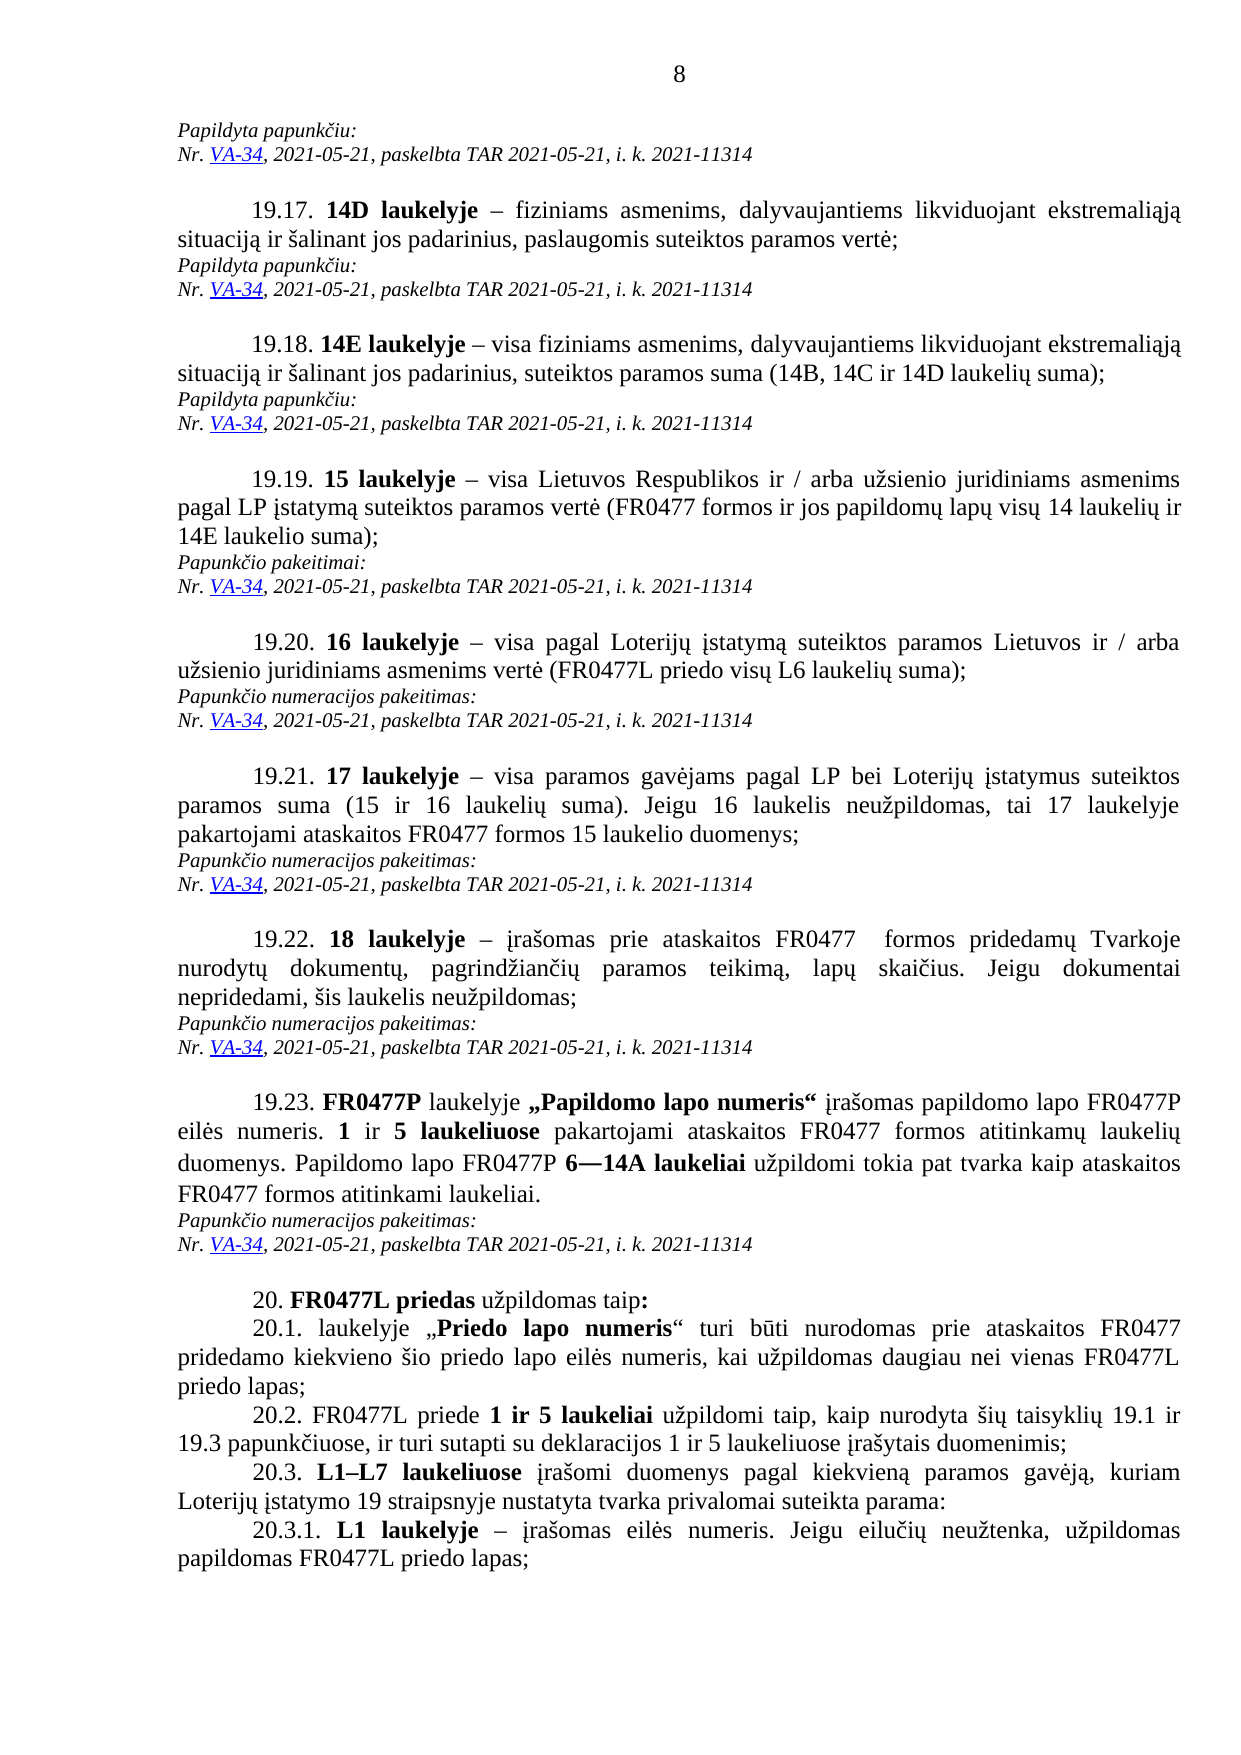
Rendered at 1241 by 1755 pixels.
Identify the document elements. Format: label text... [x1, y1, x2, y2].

text 19.17. 14D laukelyje – fiziniams asmenims, dalyvaujantiems likviduojant ekstremaliąją situaciją ir šalinant jos padarinius, paslaugomis suteiktos paramos vertė; [177, 195, 1181, 252]
text Papunkčio numeracijos pakeitimas: [177, 1208, 1181, 1232]
text Nr. VA-34, 2021-05-21, paskelbta TAR 2021-05-21, i. k. 2021-11314 [177, 277, 1181, 301]
text 19.21. 17 laukelyje – visa paramos gavėjams pagal LP bei Loterijų įstatymus suteiktos paramos suma (15 ir 16 laukelių suma). Jeigu 16 laukelis neužpildomas, tai 17 laukelyje pakartojami ataskaitos FR0477 formos 15 laukelio duomenys; [177, 761, 1181, 847]
text 19.20. 16 laukelyje – visa pagal Loterijų įstatymą suteiktos paramos Lietuvos ir / arba užsienio juridiniams asmenims vertė (FR0477L priedo visų L6 laukelių suma); [177, 627, 1181, 684]
text 20. FR0477L priedas užpildomas taip: [177, 1285, 1181, 1313]
text 19.18. 14E laukelyje – visa fiziniams asmenims, dalyvaujantiems likviduojant ekstremaliąją situaciją ir šalinant jos padarinius, suteiktos paramos suma (14B, 14C ir 14D laukelių suma); [177, 329, 1181, 387]
text Papildyta papunkčiu: [177, 252, 1181, 277]
text 19.23. FR0477P laukelyje „Papildomo lapo numeris“ įrašomas papildomo lapo FR0477P eilės numeris. 1 ir 5 laukeliuose pakartojami ataskaitos FR0477 formos atitinkamų laukelių duomenys. Papildomo lapo FR0477P 6―14A laukeliai užpildomi tokia pat tvarka kaip ataskaitos FR0477 formos atitinkami laukeliai. [177, 1087, 1181, 1208]
text Nr. VA-34, 2021-05-21, paskelbta TAR 2021-05-21, i. k. 2021-11314 [177, 411, 1181, 435]
text Nr. VA-34, 2021-05-21, paskelbta TAR 2021-05-21, i. k. 2021-11314 [177, 1035, 1181, 1059]
text Papildyta papunkčiu: [177, 118, 1181, 142]
text 19.19. 15 laukelyje – visa Lietuvos Respublikos ir / arba užsienio juridiniams asmenims pagal LP įstatymą suteiktos paramos vertė (FR0477 formos ir jos papildomų lapų visų 14 laukelių ir 14E laukelio suma); [177, 464, 1181, 550]
text 20.3. L1–L7 laukeliuose įrašomi duomenys pagal kiekvieną paramos gavėją, kuriam Loterijų įstatymo 19 straipsnyje nustatyta tvarka privalomai suteikta parama: [177, 1457, 1181, 1515]
text Papildyta papunkčiu: [177, 387, 1181, 411]
text Nr. VA-34, 2021-05-21, paskelbta TAR 2021-05-21, i. k. 2021-11314 [177, 708, 1181, 732]
text Nr. VA-34, 2021-05-21, paskelbta TAR 2021-05-21, i. k. 2021-11314 [177, 574, 1181, 598]
text Nr. VA-34, 2021-05-21, paskelbta TAR 2021-05-21, i. k. 2021-11314 [177, 142, 1181, 166]
text Papunkčio numeracijos pakeitimas: [177, 684, 1181, 708]
text Nr. VA-34, 2021-05-21, paskelbta TAR 2021-05-21, i. k. 2021-11314 [177, 872, 1181, 896]
text Papunkčio numeracijos pakeitimas: [177, 847, 1181, 872]
text 20.2. FR0477L priede 1 ir 5 laukeliai užpildomi taip, kaip nurodyta šių taisyklių 19.1 ir 19.3 papunkčiuose, ir turi sutapti su deklaracijos 1 ir 5 laukeliuose įrašytais duomenimis; [177, 1400, 1181, 1457]
text 20.3.1. L1 laukelyje – įrašomas eilės numeris. Jeigu eilučių neužtenka, užpildomas papildomas FR0477L priedo lapas; [177, 1515, 1181, 1572]
text Papunkčio numeracijos pakeitimas: [177, 1011, 1181, 1035]
text 19.22. 18 laukelyje – įrašomas prie ataskaitos FR0477 formos pridedamų Tvarkoje nurodytų dokumentų, pagrindžiančių paramos teikimą, lapų skaičius. Jeigu dokumentai nepridedami, šis laukelis neužpildomas; [177, 924, 1181, 1011]
text Papunkčio pakeitimai: [177, 550, 1181, 574]
text 20.1. laukelyje „Priedo lapo numeris“ turi būti nurodomas prie ataskaitos FR0477 pridedamo kiekvieno šio priedo lapo eilės numeris, kai užpildomas daugiau nei vienas FR0477L priedo lapas; [177, 1313, 1181, 1400]
text Nr. VA-34, 2021-05-21, paskelbta TAR 2021-05-21, i. k. 2021-11314 [177, 1232, 1181, 1256]
